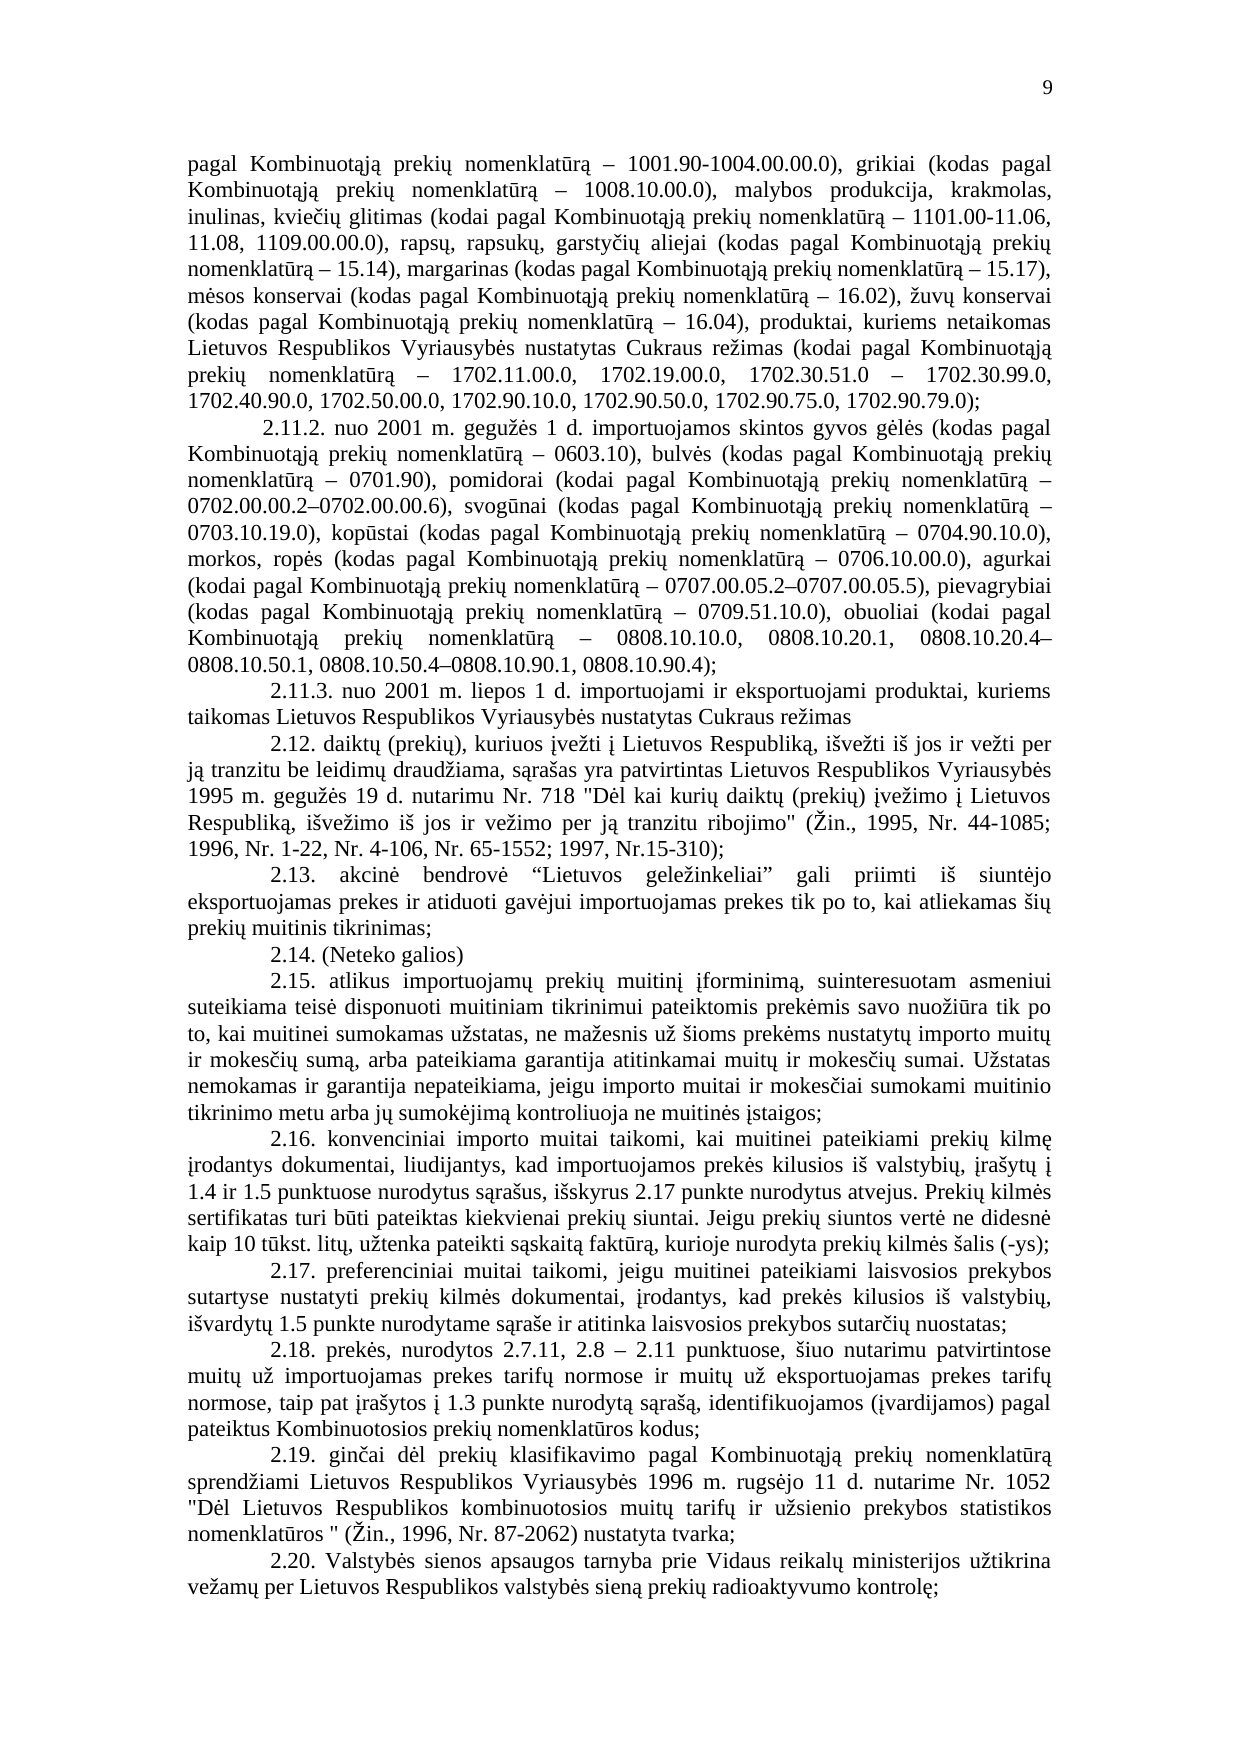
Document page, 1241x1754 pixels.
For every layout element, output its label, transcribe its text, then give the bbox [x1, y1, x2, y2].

text 2.13. akcinė bendrovė “Lietuvos geležinkeliai” gali priimti iš siuntėjo eksportuojamas prekes ir atiduoti gavėjui importuojamas prekes tik po to, kai atliekamas šių prekių muitinis tikrinimas; [187, 862, 1053, 941]
text 2.11.2. nuo 2001 m. gegužės 1 d. importuojamos skintos gyvos gėlės (kodas pagal Kombinuotąją prekių nomenklatūrą – 0603.10), bulvės (kodas pagal Kombinuotąją prekių nomenklatūrą – 0701.90), pomidorai (kodai pagal Kombinuotąją prekių nomenklatūrą – 0702.00.00.2–0702.00.00.6), svogūnai (kodas pagal Kombinuotąją prekių nomenklatūrą – 0703.10.19.0), kopūstai (kodas pagal Kombinuotąją prekių nomenklatūrą – 0704.90.10.0), morkos, ropės (kodas pagal Kombinuotąją prekių nomenklatūrą – 0706.10.00.0), agurkai (kodai pagal Kombinuotąją prekių nomenklatūrą – 0707.00.05.2–0707.00.05.5), pievagrybiai (kodas pagal Kombinuotąją prekių nomenklatūrą – 0709.51.10.0), obuoliai (kodai pagal Kombinuotąją prekių nomenklatūrą – 0808.10.10.0, 0808.10.20.1, 0808.10.20.4–0808.10.50.1, 0808.10.50.4–0808.10.90.1, 0808.10.90.4); [187, 413, 1053, 677]
text 2.12. daiktų (prekių), kuriuos įvežti į Lietuvos Respubliką, išvežti iš jos ir vežti per ją tranzitu be leidimų draudžiama, sąrašas yra patvirtintas Lietuvos Respublikos Vyriausybės 1995 m. gegužės 19 d. nutarimu Nr. 718 "Dėl kai kurių daiktų (prekių) įvežimo į Lietuvos Respubliką, išvežimo iš jos ir vežimo per ją tranzitu ribojimo" (Žin., 1995, Nr. 44-1085; 1996, Nr. 1-22, Nr. 4-106, Nr. 65-1552; 1997, Nr.15-310); [187, 730, 1053, 862]
text 2.18. prekės, nurodytos 2.7.11, 2.8 – 2.11 punktuose, šiuo nutarimu patvirtintose muitų už importuojamas prekes tarifų normose ir muitų už eksportuojamas prekes tarifų normose, taip pat įrašytos į 1.3 punkte nurodytą sąrašą, identifikuojamos (įvardijamos) pagal pateiktus Kombinuotosios prekių nomenklatūros kodus; [187, 1336, 1053, 1441]
text 2.17. preferenciniai muitai taikomi, jeigu muitinei pateikiami laisvosios prekybos sutartyse nustatyti prekių kilmės dokumentai, įrodantys, kad prekės kilusios iš valstybių, išvardytų 1.5 punkte nurodytame sąraše ir atitinka laisvosios prekybos sutarčių nuostatas; [187, 1257, 1053, 1336]
text 2.15. atlikus importuojamų prekių muitinį įforminimą, suinteresuotam asmeniui suteikiama teisė disponuoti muitiniam tikrinimui pateiktomis prekėmis savo nuožiūra tik po to, kai muitinei sumokamas užstatas, ne mažesnis už šioms prekėms nustatytų importo muitų ir mokesčių sumą, arba pateikiama garantija atitinkamai muitų ir mokesčių sumai. Užstatas nemokamas ir garantija nepateikiama, jeigu importo muitai ir mokesčiai sumokami muitinio tikrinimo metu arba jų sumokėjimą kontroliuoja ne muitinės įstaigos; [187, 967, 1053, 1125]
text 2.14. (Neteko galios) [187, 941, 1053, 967]
text 2.16. konvenciniai importo muitai taikomi, kai muitinei pateikiami prekių kilmę įrodantys dokumentai, liudijantys, kad importuojamos prekės kilusios iš valstybių, įrašytų į 1.4 ir 1.5 punktuose nurodytus sąrašus, išskyrus 2.17 punkte nurodytus atvejus. Prekių kilmės sertifikatas turi būti pateiktas kiekvienai prekių siuntai. Jeigu prekių siuntos vertė ne didesnė kaip 10 tūkst. litų, užtenka pateikti sąskaitą faktūrą, kurioje nurodyta prekių kilmės šalis (-ys); [187, 1125, 1053, 1257]
text pagal Kombinuotąją prekių nomenklatūrą – 1001.90-1004.00.00.0), grikiai (kodas pagal Kombinuotąją prekių nomenklatūrą – 1008.10.00.0), malybos produkcija, krakmolas, inulinas, kviečių glitimas (kodai pagal Kombinuotąją prekių nomenklatūrą – 1101.00-11.06, 11.08, 1109.00.00.0), rapsų, rapsukų, garstyčių aliejai (kodas pagal Kombinuotąją prekių nomenklatūrą – 15.14), margarinas (kodas pagal Kombinuotąją prekių nomenklatūrą – 15.17), mėsos konservai (kodas pagal Kombinuotąją prekių nomenklatūrą – 16.02), žuvų konservai (kodas pagal Kombinuotąją prekių nomenklatūrą – 16.04), produktai, kuriems netaikomas Lietuvos Respublikos Vyriausybės nustatytas Cukraus režimas (kodai pagal Kombinuotąją prekių nomenklatūrą – 1702.11.00.0, 1702.19.00.0, 1702.30.51.0 – 1702.30.99.0, 1702.40.90.0, 1702.50.00.0, 1702.90.10.0, 1702.90.50.0, 1702.90.75.0, 1702.90.79.0); [187, 150, 1053, 413]
text 2.19. ginčai dėl prekių klasifikavimo pagal Kombinuotąją prekių nomenklatūrą sprendžiami Lietuvos Respublikos Vyriausybės 1996 m. rugsėjo 11 d. nutarime Nr. 1052 "Dėl Lietuvos Respublikos kombinuotosios muitų tarifų ir užsienio prekybos statistikos nomenklatūros " (Žin., 1996, Nr. 87-2062) nustatyta tvarka; [187, 1441, 1053, 1547]
text 2.20. Valstybės sienos apsaugos tarnyba prie Vidaus reikalų ministerijos užtikrina vežamų per Lietuvos Respublikos valstybės sieną prekių radioaktyvumo kontrolę; [187, 1547, 1053, 1599]
text 2.11.3. nuo 2001 m. liepos 1 d. importuojami ir eksportuojami produktai, kuriems taikomas Lietuvos Respublikos Vyriausybės nustatytas Cukraus režimas [187, 677, 1053, 730]
